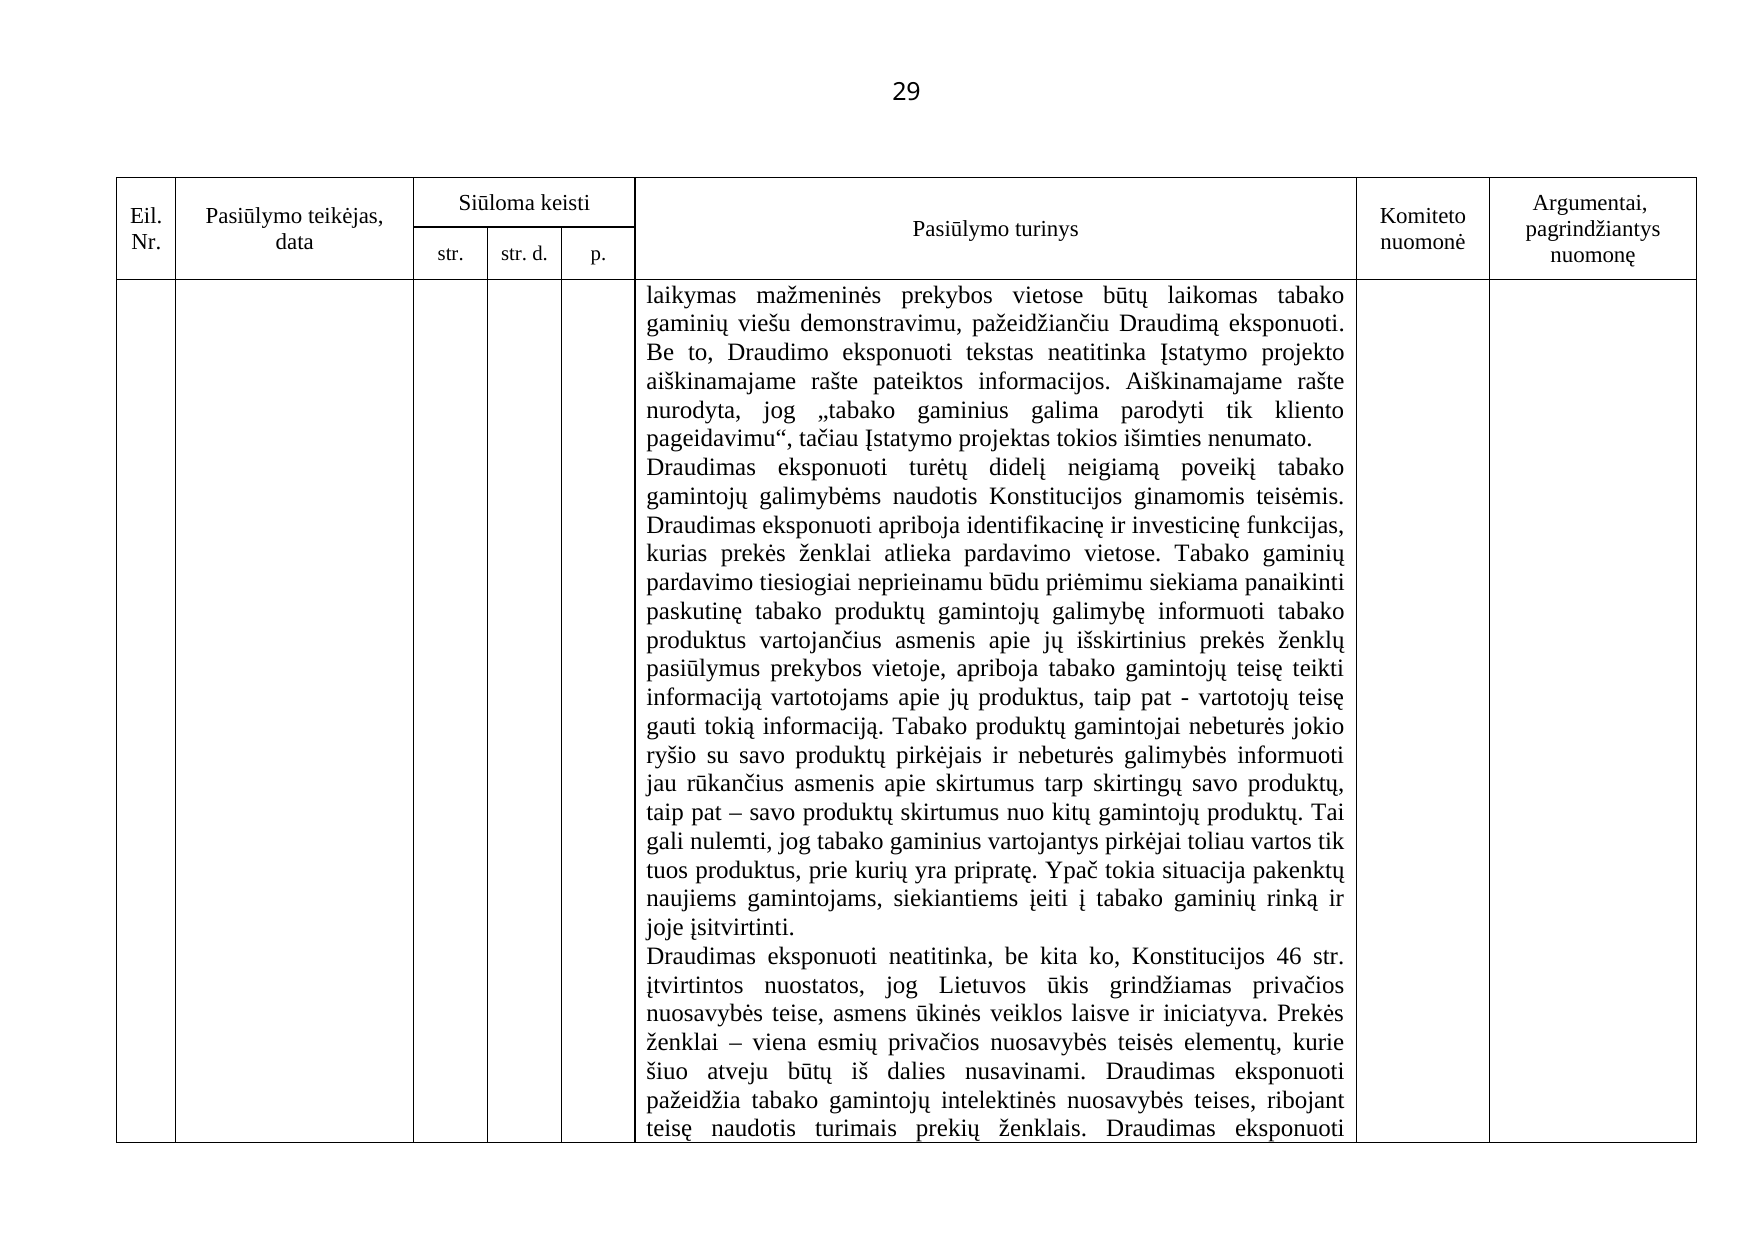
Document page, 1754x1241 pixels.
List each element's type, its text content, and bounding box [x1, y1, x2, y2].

table_cell laikymas mažmeninės prekybos vietose būtų laikomas tabako gaminių viešu demonstravimu, pažeidžiančiu Draudimą eksponuoti. Be to, Draudimo eksponuoti tekstas neatitinka Įstatymo projekto aiškinamajame rašte pateiktos informacijos. Aiškinamajame rašte nurodyta, jog „tabako gaminius galima parodyti tik kliento pageidavimu“, tačiau Įstatymo projektas tokios išimties nenumato. Draudimas eksponuoti turėtų didelį neigiamą poveikį tabako gamintojų galimybėms naudotis Konstitucijos ginamomis teisėmis. Draudimas eksponuoti apriboja identifikacinę ir investicinę funkcijas, kurias prekės ženklai atlieka pardavimo vietose. Tabako gaminių pardavimo tiesiogiai neprieinamu būdu priėmimu siekiama panaikinti paskutinę tabako produktų gamintojų galimybę informuoti tabako produktus vartojančius asmenis apie jų išskirtinius prekės ženklų pasiūlymus prekybos vietoje, apriboja tabako gamintojų teisę teikti informaciją vartotojams apie jų produktus, taip pat - vartotojų teisę gauti tokią informaciją. Tabako produktų gamintojai nebeturės jokio ryšio su savo produktų pirkėjais ir nebeturės galimybės informuoti jau rūkančius asmenis apie skirtumus tarp skirtingų savo produktų, taip pat – savo produktų skirtumus nuo kitų gamintojų produktų. Tai gali nulemti, jog tabako gaminius vartojantys pirkėjai toliau vartos tik tuos produktus, prie kurių yra pripratę. Ypač tokia situacija pakenktų naujiems gamintojams, siekiantiems įeiti į tabako gaminių rinką ir joje įsitvirtinti. Draudimas eksponuoti neatitinka, be kita ko, Konstitucijos 46 str. įtvirtintos nuostatos, jog Lietuvos ūkis grindžiamas privačios nuosavybės teise, asmens ūkinės veiklos laisve ir iniciatyva. Prekės ženklai – viena esmių privačios nuosavybės teisės elementų, kurie šiuo atveju būtų iš dalies nusavinami. Draudimas eksponuoti pažeidžia tabako gamintojų intelektinės nuosavybės teises, ribojant teisę naudotis turimais prekių ženklais. Draudimas eksponuoti [636, 280, 1356, 1142]
table_cell str. [414, 228, 487, 279]
table_cell [562, 280, 634, 1142]
table_header Eil. Nr. [117, 178, 175, 279]
table_header Komiteto nuomonė [1357, 178, 1489, 279]
table_header Pasiūlymo teikėjas, data [176, 178, 413, 279]
table_cell [117, 280, 175, 1142]
table_header Pasiūlymo turinys [636, 178, 1356, 279]
table_cell [1357, 280, 1489, 1142]
table_header Siūloma keisti [414, 178, 634, 226]
table_cell [488, 280, 561, 1142]
table_cell p. [562, 228, 634, 279]
table_cell [414, 280, 487, 1142]
table_cell [1490, 280, 1696, 1142]
table_cell [176, 280, 413, 1142]
table_header Argumentai, pagrindžiantys nuomonę [1490, 178, 1696, 279]
table_cell str. d. [488, 228, 561, 279]
